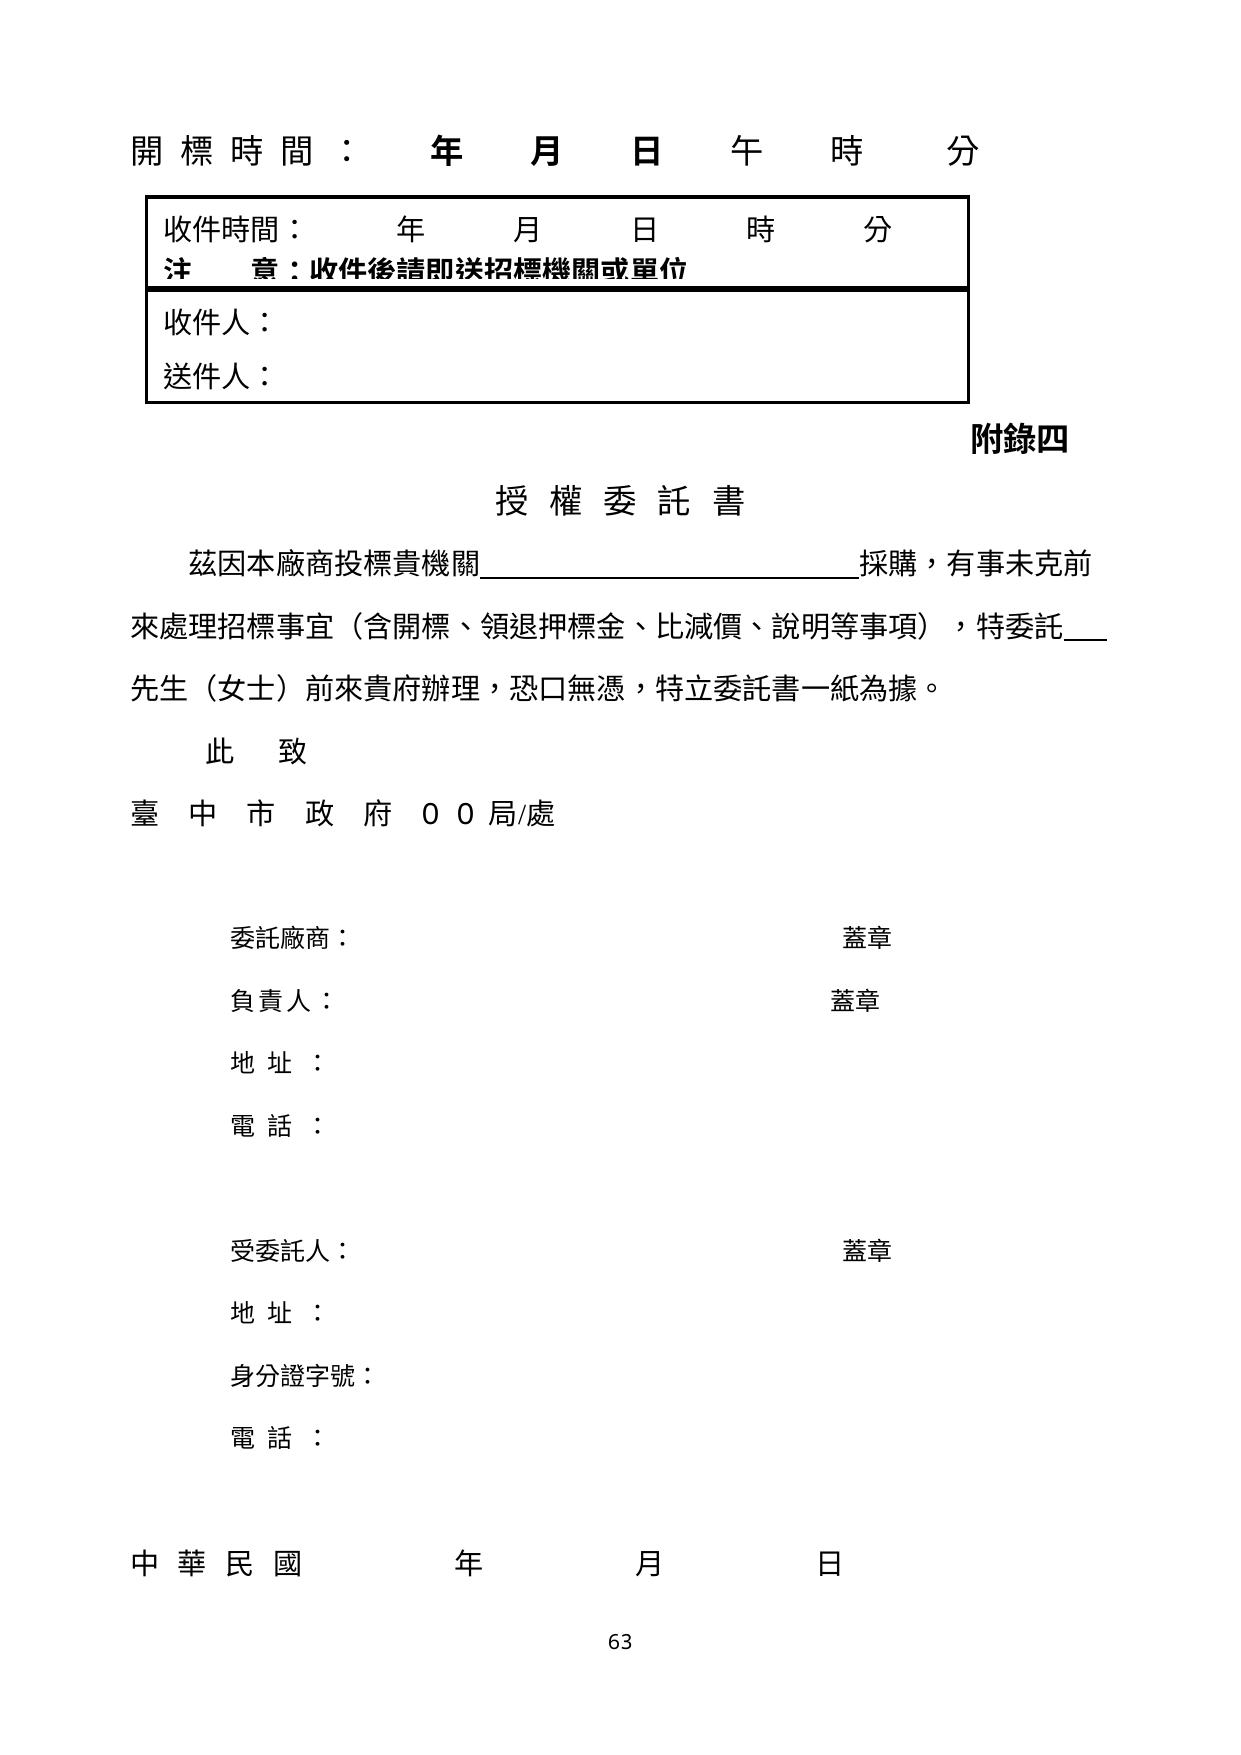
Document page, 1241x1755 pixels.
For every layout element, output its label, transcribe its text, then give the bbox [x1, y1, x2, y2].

text 授權委託書 [130, 458, 1110, 520]
text 地址： [230, 1020, 1110, 1083]
text 電話： [230, 1395, 1110, 1458]
text 中華民國 年 月 日 [130, 1520, 1110, 1583]
text 收件時間： 年 月 日 時 分 [163, 206, 952, 248]
text 受委託人： 蓋章 [230, 1208, 1110, 1270]
text 負責人： 蓋章 [230, 958, 1110, 1020]
text 收件人： [163, 300, 952, 342]
text 送件人： [163, 354, 952, 394]
text 此 致 [205, 708, 1110, 770]
text 開 標 時 間 ： 年 月 日 午 時 分 [130, 108, 1110, 170]
subtitle 附錄四 [130, 395, 1110, 458]
text 注 意：收件後請即送招標機關或單位 [163, 248, 952, 278]
text 茲因本廠商投標貴機關 採購，有事未克前來處理招標事宜（含開標、領退押標金、比減價、說明等事項），特委託 先生（女士）前來貴府辦理，恐口無憑，特立委託書一紙為據。 [130, 520, 1110, 708]
text 身分證字號： [230, 1333, 1110, 1395]
text 委託廠商： 蓋章 [230, 895, 1110, 958]
text 地址： [230, 1270, 1110, 1333]
text 臺 中 市 政 府 O O 局/處 [130, 770, 1110, 833]
text 電話： [230, 1083, 1110, 1145]
